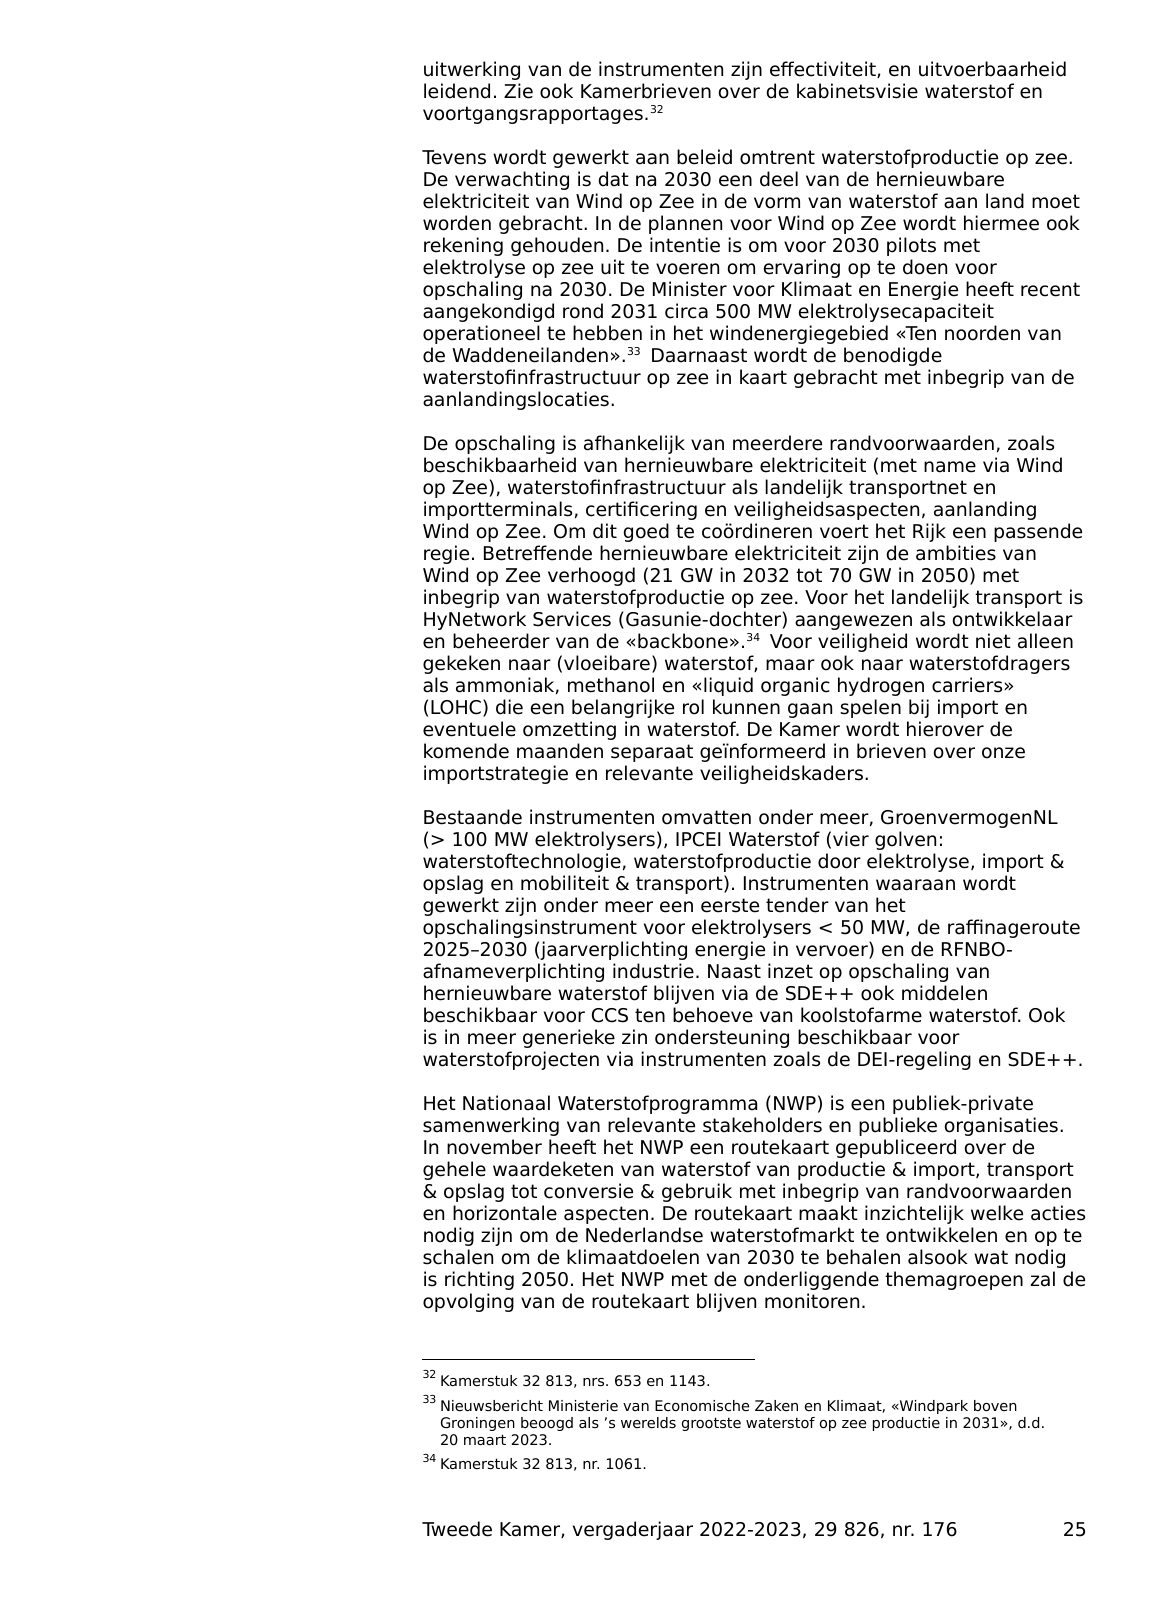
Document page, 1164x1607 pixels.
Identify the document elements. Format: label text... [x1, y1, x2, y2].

text Nieuwsbericht Ministerie van Economische Zaken en Klimaat, «Windpark boven Groningen beoogd als ’s werelds grootste waterstof op zee productie in 2031», d.d. 20 maart 2023. [422, 1393, 1087, 1449]
text uitwerking van de instrumenten zijn effectiviteit, en uitvoerbaarheid leidend. Zie ook Kamerbrieven over de kabinetsvisie waterstof en voortgangsrapportages. [422, 59, 1087, 125]
text Tevens wordt gewerkt aan beleid omtrent waterstofproductie op zee. De verwachting is dat na 2030 een deel van de hernieuwbare elektriciteit van Wind op Zee in de vorm van waterstof aan land moet worden gebracht. In de plannen voor Wind op Zee wordt hiermee ook rekening gehouden. De intentie is om voor 2030 pilots met elektrolyse op zee uit te voeren om ervaring op te doen voor opschaling na 2030. De Minister voor Klimaat en Energie heeft recent aangekondigd rond 2031 circa 500 MW elektrolysecapaciteit operationeel te hebben in het windenergiegebied «Ten noorden van de Waddeneilanden». Daarnaast wordt de benodigde waterstofinfrastructuur op zee in kaart gebracht met inbegrip van de aanlandingslocaties. [422, 147, 1087, 411]
text Het Nationaal Waterstofprogramma (NWP) is een publiek-private samenwerking van relevante stakeholders en publieke organisaties. In november heeft het NWP een routekaart gepubliceerd over de gehele waardeketen van waterstof van productie & import, transport & opslag tot conversie & gebruik met inbegrip van randvoorwaarden en horizontale aspecten. De routekaart maakt inzichtelijk welke acties nodig zijn om de Nederlandse waterstofmarkt te ontwikkelen en op te schalen om de klimaatdoelen van 2030 te behalen alsook wat nodig is richting 2050. Het NWP met de onderliggende themagroepen zal de opvolging van de routekaart blijven monitoren. [422, 1093, 1087, 1313]
text De opschaling is afhankelijk van meerdere randvoorwaarden, zoals beschikbaarheid van hernieuwbare elektriciteit (met name via Wind op Zee), waterstofinfrastructuur als landelijk transportnet en importterminals, certificering en veiligheidsaspecten, aanlanding Wind op Zee. Om dit goed te coördineren voert het Rijk een passende regie. Betreffende hernieuwbare elektriciteit zijn de ambities van Wind op Zee verhoogd (21 GW in 2032 tot 70 GW in 2050) met inbegrip van waterstofproductie op zee. Voor het landelijk transport is HyNetwork Services (Gasunie-dochter) aangewezen als ontwikkelaar en beheerder van de «backbone». Voor veiligheid wordt niet alleen gekeken naar (vloeibare) waterstof, maar ook naar waterstofdragers als ammoniak, methanol en «liquid organic hydrogen carriers» (LOHC) die een belangrijke rol kunnen gaan spelen bij import en eventuele omzetting in waterstof. De Kamer wordt hierover de komende maanden separaat geïnformeerd in brieven over onze importstrategie en relevante veiligheidskaders. [422, 433, 1087, 785]
text Bestaande instrumenten omvatten onder meer, GroenvermogenNL (> 100 MW elektrolysers), IPCEI Waterstof (vier golven: waterstoftechnologie, waterstofproductie door elektrolyse, import & opslag en mobiliteit & transport). Instrumenten waaraan wordt gewerkt zijn onder meer een eerste tender van het opschalingsinstrument voor elektrolysers < 50 MW, de raffinageroute 2025–2030 (jaarverplichting energie in vervoer) en de RFNBO-afnameverplichting industrie. Naast inzet op opschaling van hernieuwbare waterstof blijven via de SDE++ ook middelen beschikbaar voor CCS ten behoeve van koolstofarme waterstof. Ook is in meer generieke zin ondersteuning beschikbaar voor waterstofprojecten via instrumenten zoals de DEI-regeling en SDE++. [422, 807, 1087, 1071]
text Kamerstuk 32 813, nr. 1061. [422, 1452, 1087, 1474]
text Kamerstuk 32 813, nrs. 653 en 1143. [422, 1368, 1087, 1391]
